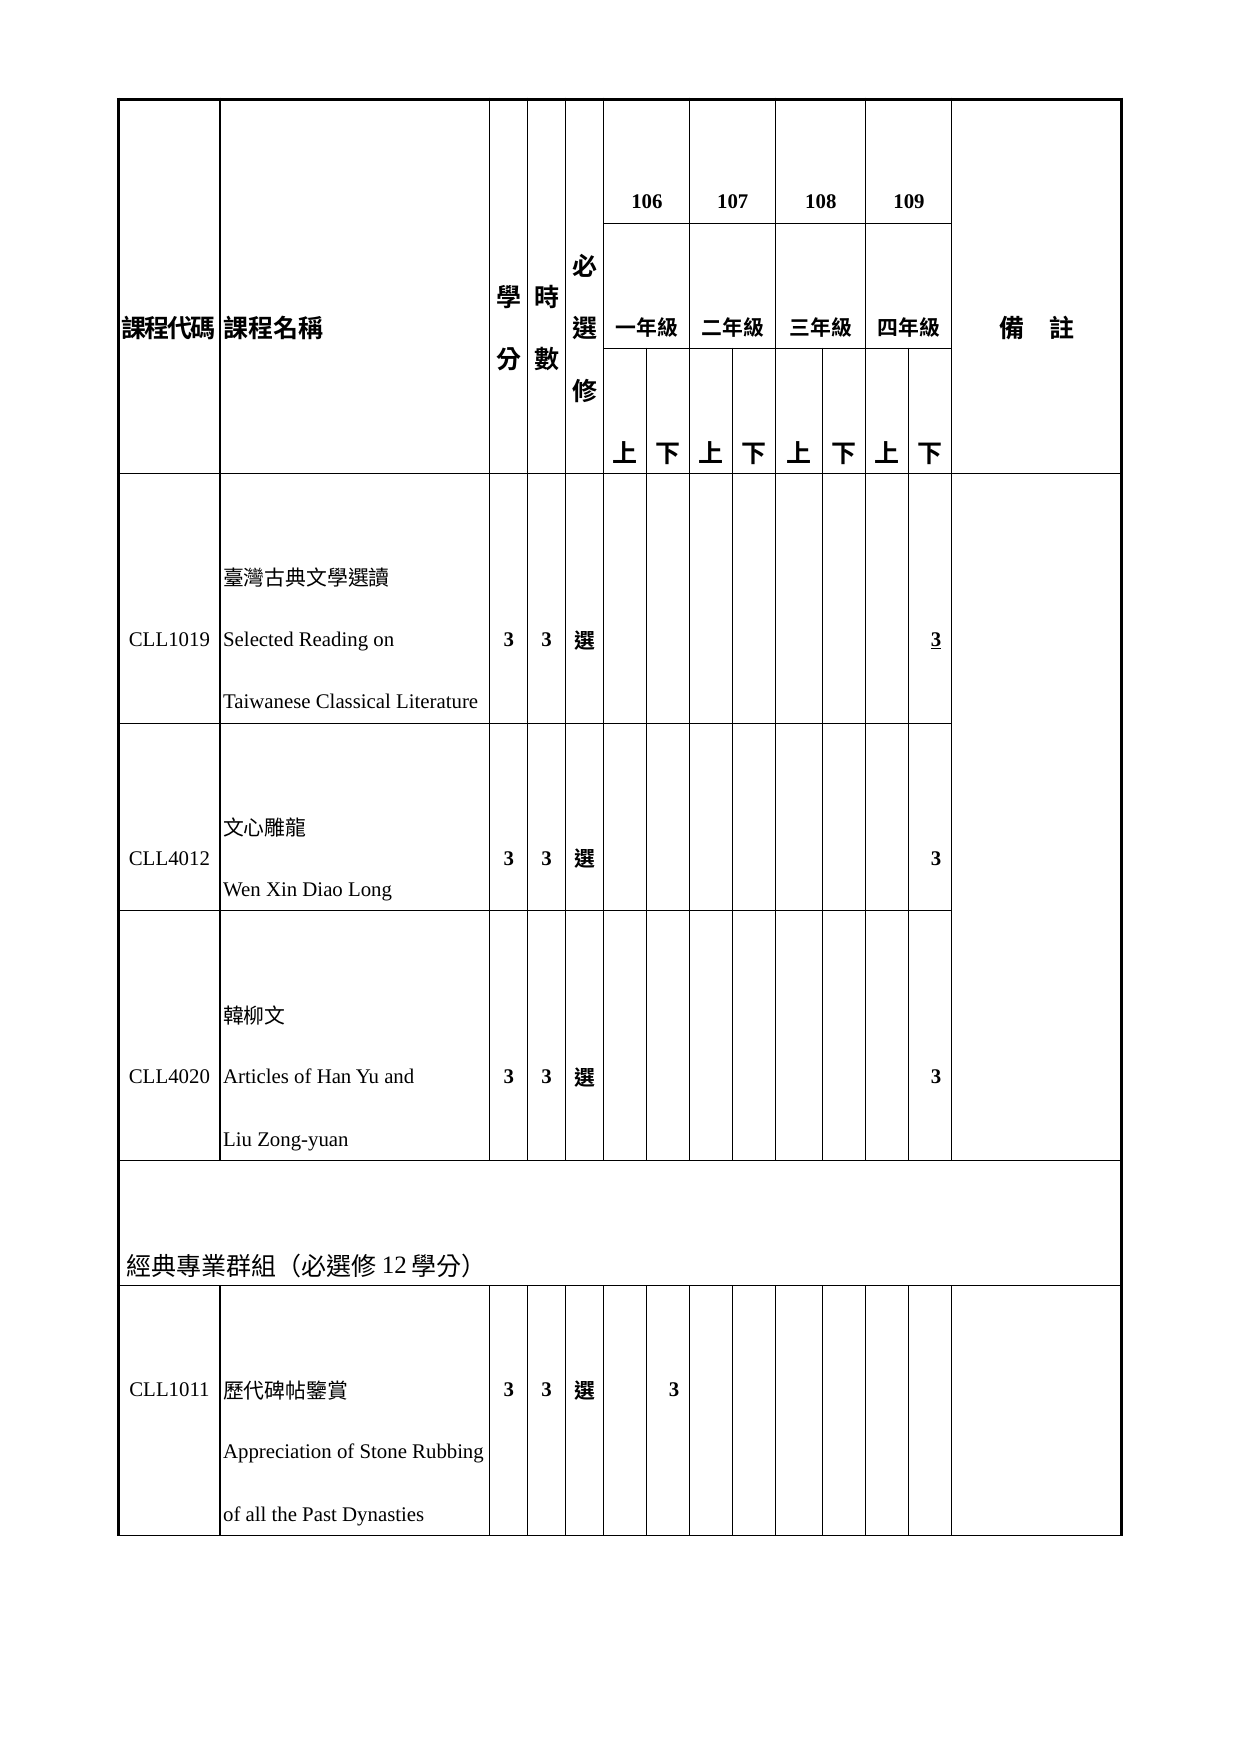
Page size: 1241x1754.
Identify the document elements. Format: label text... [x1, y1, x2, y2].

table_cell 3 [909, 724, 951, 910]
table_header 109 [866, 101, 951, 222]
table_cell CLL1011 [120, 1286, 219, 1535]
table_cell [733, 911, 775, 1160]
table_cell [823, 724, 865, 910]
table_cell 3 [528, 911, 565, 1160]
table_header 106 [604, 101, 689, 222]
table_cell 三年級 [776, 224, 865, 347]
table_cell 3 [528, 474, 565, 722]
table_cell 下 [823, 349, 865, 472]
table_cell 選 [566, 911, 603, 1160]
table_cell [866, 474, 908, 722]
table_cell 下 [733, 349, 775, 472]
table_cell CLL1019 [120, 474, 219, 722]
table_cell 上 [866, 349, 908, 472]
table_header 必選修 [566, 101, 603, 472]
table_cell 3 [909, 474, 951, 722]
table_cell [604, 724, 646, 910]
table_cell 上 [604, 349, 646, 472]
table_cell [733, 724, 775, 910]
table_cell 選 [566, 724, 603, 910]
table_cell [952, 474, 1120, 1160]
table_cell CLL4012 [120, 724, 219, 910]
table_cell [776, 474, 822, 722]
table_cell 3 [490, 911, 527, 1160]
table_cell [776, 1286, 822, 1535]
table_cell [690, 724, 732, 910]
table_cell [647, 724, 689, 910]
table_header 課程名稱 [221, 101, 489, 472]
table_cell 3 [647, 1286, 689, 1535]
table_cell 下 [909, 349, 951, 472]
table_cell [647, 911, 689, 1160]
table_cell [866, 724, 908, 910]
table_cell [866, 1286, 908, 1535]
table_cell 上 [690, 349, 732, 472]
table_cell 選 [566, 474, 603, 722]
table_cell 文心雕龍 Wen Xin Diao Long [221, 724, 489, 910]
table_cell 下 [647, 349, 689, 472]
table_cell [823, 474, 865, 722]
table_cell 上 [776, 349, 822, 472]
table_header 時數 [528, 101, 565, 472]
table_cell [690, 1286, 732, 1535]
table_cell [952, 1286, 1120, 1535]
table_cell [776, 911, 822, 1160]
table_cell [604, 474, 646, 722]
table_cell [604, 911, 646, 1160]
table_cell 3 [528, 724, 565, 910]
table_cell [776, 724, 822, 910]
table_header 課程代碼 [120, 101, 219, 472]
table_cell 韓柳文 Articles of Han Yu and Liu Zong-yuan [221, 911, 489, 1160]
table_cell 3 [490, 474, 527, 722]
table_cell [733, 1286, 775, 1535]
table_cell 3 [490, 1286, 527, 1535]
table_cell 一年級 [604, 224, 689, 347]
table_cell [909, 1286, 951, 1535]
table_header 備 註 [952, 101, 1120, 472]
table_cell [690, 911, 732, 1160]
table_cell 經典專業群組（必選修12學分） [120, 1161, 1120, 1285]
table_cell 3 [490, 724, 527, 910]
table_cell [866, 911, 908, 1160]
table_cell [823, 911, 865, 1160]
table_cell 3 [909, 911, 951, 1160]
table_cell 3 [528, 1286, 565, 1535]
table_header 學分 [490, 101, 527, 472]
table_cell CLL4020 [120, 911, 219, 1160]
table_cell [604, 1286, 646, 1535]
table_cell [647, 474, 689, 722]
table_header 107 [690, 101, 775, 222]
table_cell 選 [566, 1286, 603, 1535]
table_cell [690, 474, 732, 722]
table_cell 二年級 [690, 224, 775, 347]
table_cell [733, 474, 775, 722]
table_cell [823, 1286, 865, 1535]
table_cell 四年級 [866, 224, 951, 347]
table_cell 歷代碑帖鑒賞 Appreciation of Stone Rubbing of all the Past Dynasties [221, 1286, 489, 1535]
table_cell 臺灣古典文學選讀 Selected Reading on Taiwanese Classical Literature [221, 474, 489, 722]
table_header 108 [776, 101, 865, 222]
